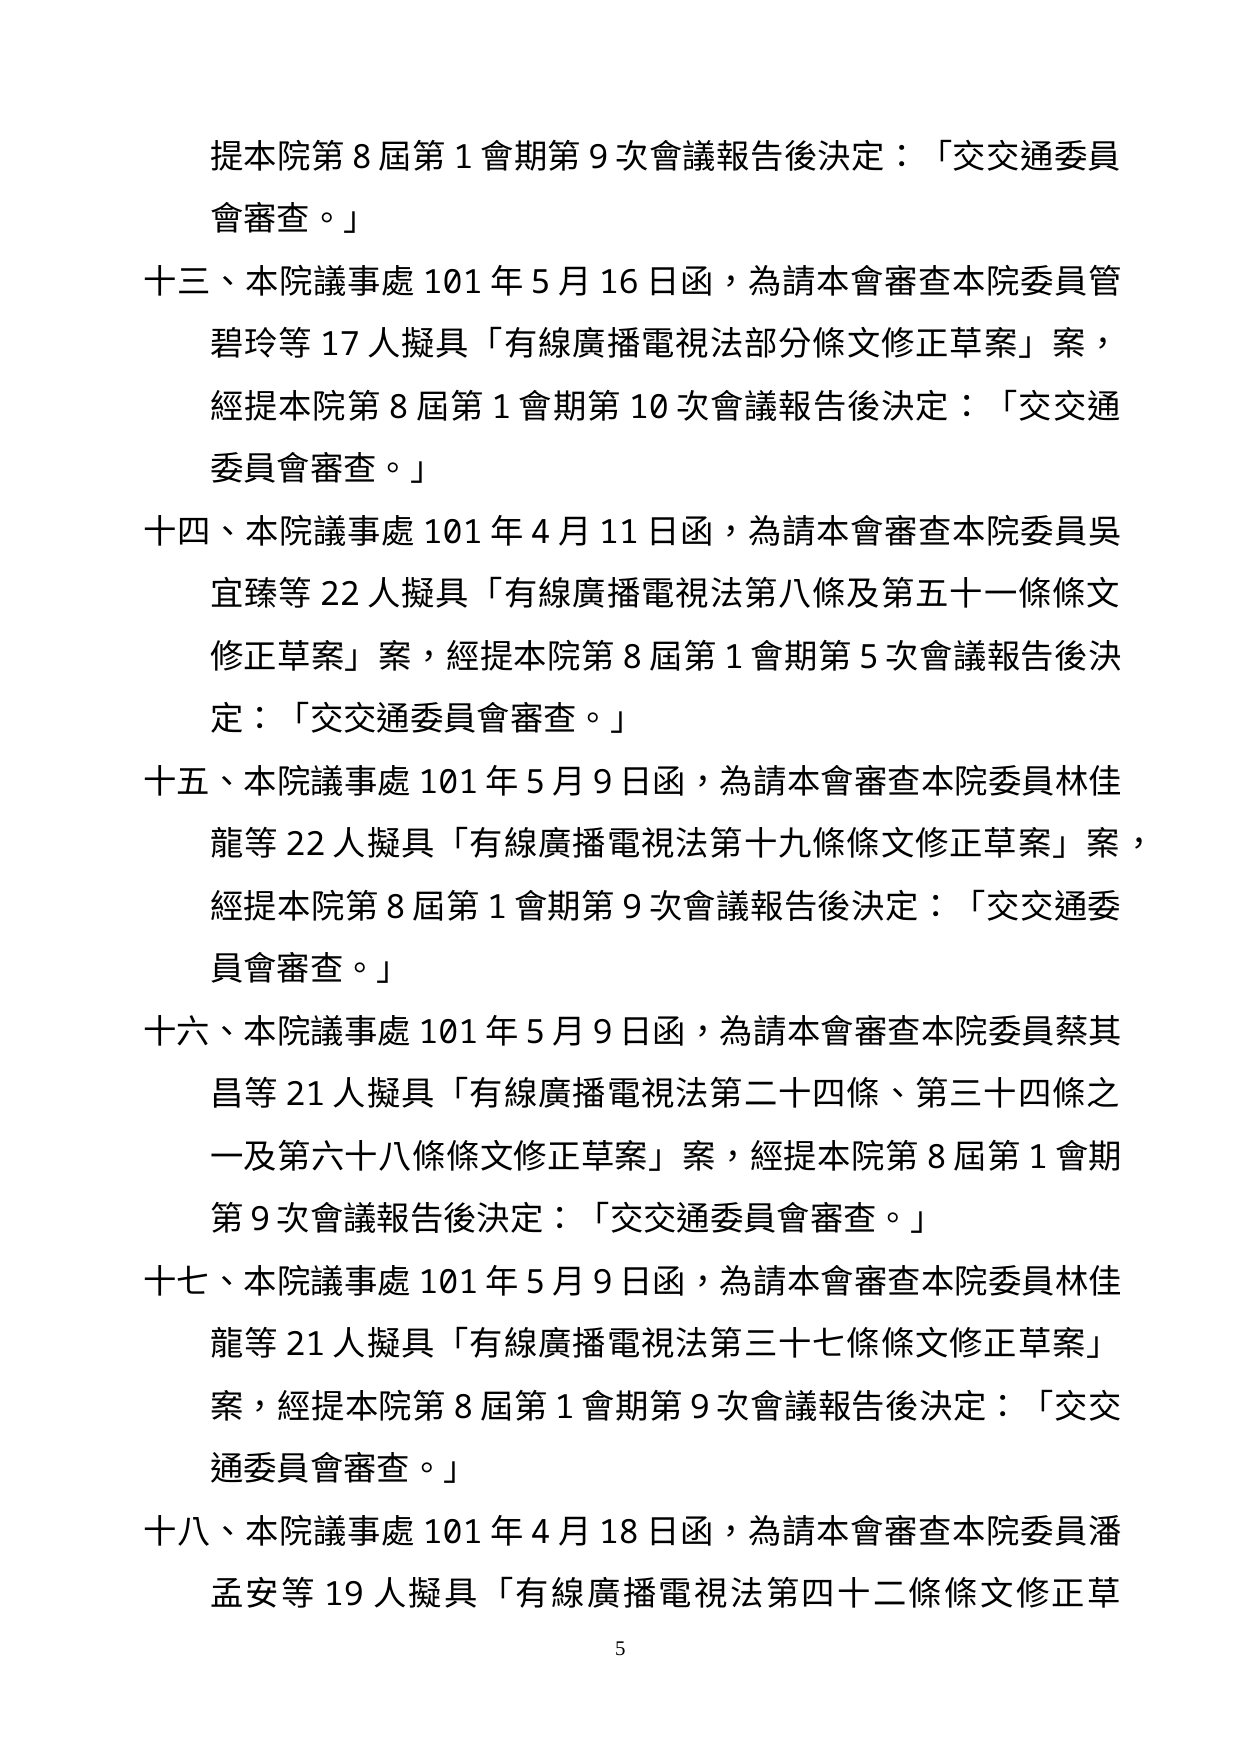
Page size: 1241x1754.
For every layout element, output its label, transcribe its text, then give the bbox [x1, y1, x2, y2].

text 十四、本院議事處101年4月11日函，為請本會審查本院委員吳宜臻等22人擬具「有線廣播電視法第八條及第五十一條條文修正草案」案，經提本院第8屆第1會期第5次會議報告後決定：「交交通委員會審查。」 [143, 487, 1122, 737]
text 十六、本院議事處101年5月9日函，為請本會審查本院委員蔡其昌等21人擬具「有線廣播電視法第二十四條、第三十四條之一及第六十八條條文修正草案」案，經提本院第8屆第1會期第9次會議報告後決定：「交交通委員會審查。」 [143, 987, 1122, 1237]
text 提本院第8屆第1會期第9次會議報告後決定：「交交通委員會審查。」 [143, 112, 1122, 237]
text 十三、本院議事處101年5月16日函，為請本會審查本院委員管碧玲等17人擬具「有線廣播電視法部分條文修正草案」案，經提本院第8屆第1會期第10次會議報告後決定：「交交通委員會審查。」 [143, 237, 1122, 487]
text 十七、本院議事處101年5月9日函，為請本會審查本院委員林佳龍等21人擬具「有線廣播電視法第三十七條條文修正草案」案，經提本院第8屆第1會期第9次會議報告後決定：「交交通委員會審查。」 [143, 1237, 1122, 1487]
text 十五、本院議事處101年5月9日函，為請本會審查本院委員林佳龍等22人擬具「有線廣播電視法第十九條條文修正草案」案，經提本院第8屆第1會期第9次會議報告後決定：「交交通委員會審查。」 [143, 737, 1122, 987]
text 十八、本院議事處101年4月18日函，為請本會審查本院委員潘孟安等19人擬具「有線廣播電視法第四十二條條文修正草 [143, 1487, 1122, 1612]
